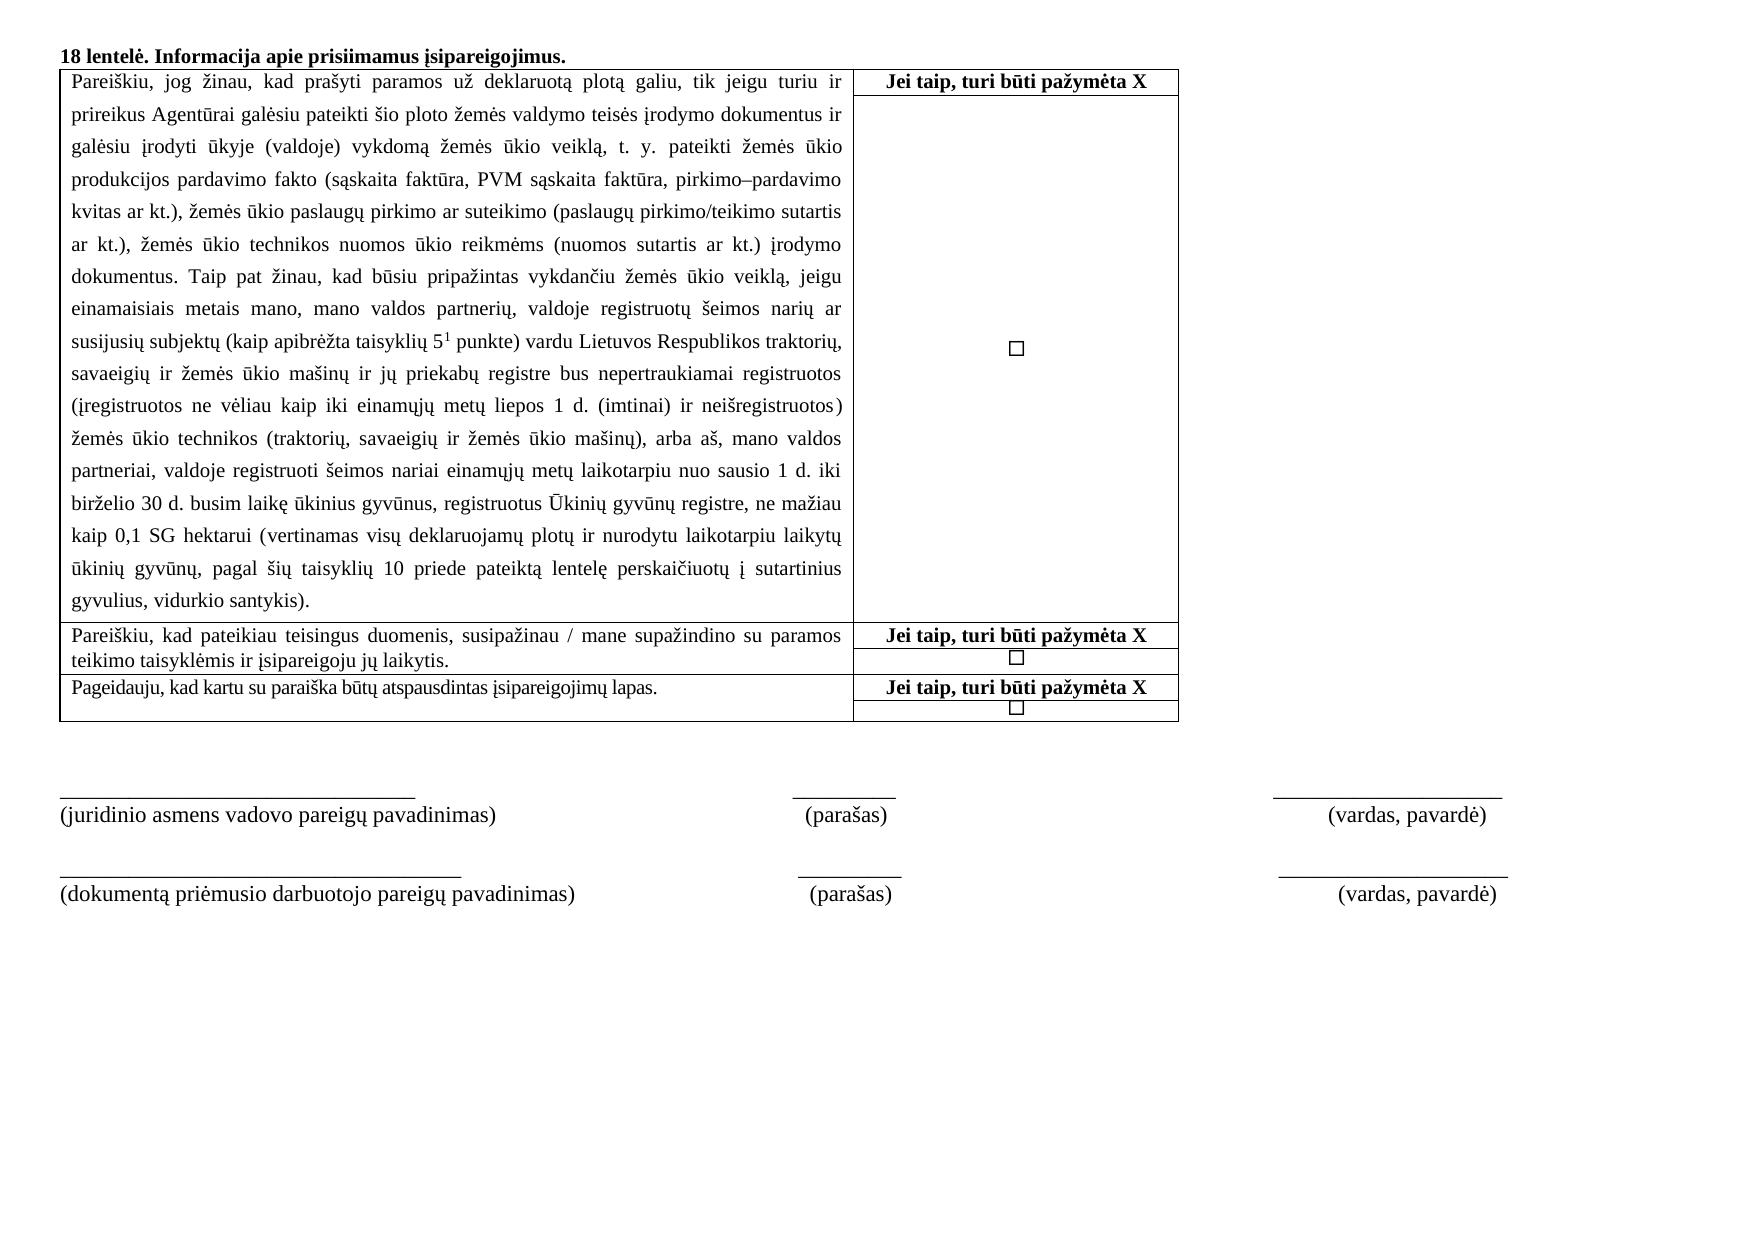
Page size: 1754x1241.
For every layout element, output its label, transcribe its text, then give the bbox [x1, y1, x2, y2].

text _______________________________ _________ ____________________ [60, 775, 1679, 801]
table_header Jei taip, turi būti pažymėta X [854, 70, 1178, 95]
table_cell Pareiškiu, kad pateikiau teisingus duomenis, susipažinau / mane supažindino su paramos teikimo taisyklėmis ir įsipareigoju jų laikytis. [61, 623, 853, 673]
text ___________________________________ _________ ____________________ [60, 854, 1679, 880]
table_cell  [854, 649, 1178, 673]
text 18 lentelė. Informacija apie prisiimamus įsipareigojimus. [60, 44, 1679, 68]
table_cell Pageidauju, kad kartu su paraiška būtų atspausdintas įsipareigojimų lapas. [61, 675, 853, 721]
table_header Pareiškiu, jog žinau, kad prašyti paramos už deklaruotą plotą galiu, tik jeigu turiu ir prireikus Agentūrai galėsiu pateikti šio ploto žemės valdymo teisės įrodymo dokumentus ir galėsiu įrodyti ūkyje (valdoje) vykdomą žemės ūkio veiklą, t. y. pateikti žemės ūkio produkcijos pardavimo fakto (sąskaita faktūra, PVM sąskaita faktūra, pirkimo–pardavimo kvitas ar kt.), žemės ūkio paslaugų pirkimo ar suteikimo (paslaugų pirkimo/teikimo sutartis ar kt.), žemės ūkio technikos nuomos ūkio reikmėms (nuomos sutartis ar kt.) įrodymo dokumentus. Taip pat žinau, kad būsiu pripažintas vykdančiu žemės ūkio veiklą, jeigu einamaisiais metais mano, mano valdos partnerių, valdoje registruotų šeimos narių ar susijusių subjektų (kaip apibrėžta taisyklių 51 punkte) vardu Lietuvos Respublikos traktorių, savaeigių ir žemės ūkio mašinų ir jų priekabų registre bus nepertraukiamai registruotos (įregistruotos ne vėliau kaip iki einamųjų metų liepos 1 d. (imtinai) ir neišregistruotos) žemės ūkio technikos (traktorių, savaeigių ir žemės ūkio mašinų), arba aš, mano valdos partneriai, valdoje registruoti šeimos nariai einamųjų metų laikotarpiu nuo sausio 1 d. iki birželio 30 d. busim laikę ūkinius gyvūnus, registruotus Ūkinių gyvūnų registre, ne mažiau kaip 0,1 SG hektarui (vertinamas visų deklaruojamų plotų ir nurodytu laikotarpiu laikytų ūkinių gyvūnų, pagal šių taisyklių 10 priede pateiktą lentelę perskaičiuotų į sutartinius gyvulius, vidurkio santykis). [61, 70, 853, 622]
table_cell Jei taip, turi būti pažymėta X [854, 623, 1178, 648]
table_cell  [854, 96, 1178, 622]
table_cell Jei taip, turi būti pažymėta X [854, 675, 1178, 700]
text (juridinio asmens vadovo pareigų pavadinimas) (parašas) (vardas, pavardė) [60, 801, 1679, 828]
table_cell  [854, 701, 1178, 721]
text (dokumentą priėmusio darbuotojo pareigų pavadinimas) (parašas) (vardas, pavardė) [60, 880, 1679, 907]
